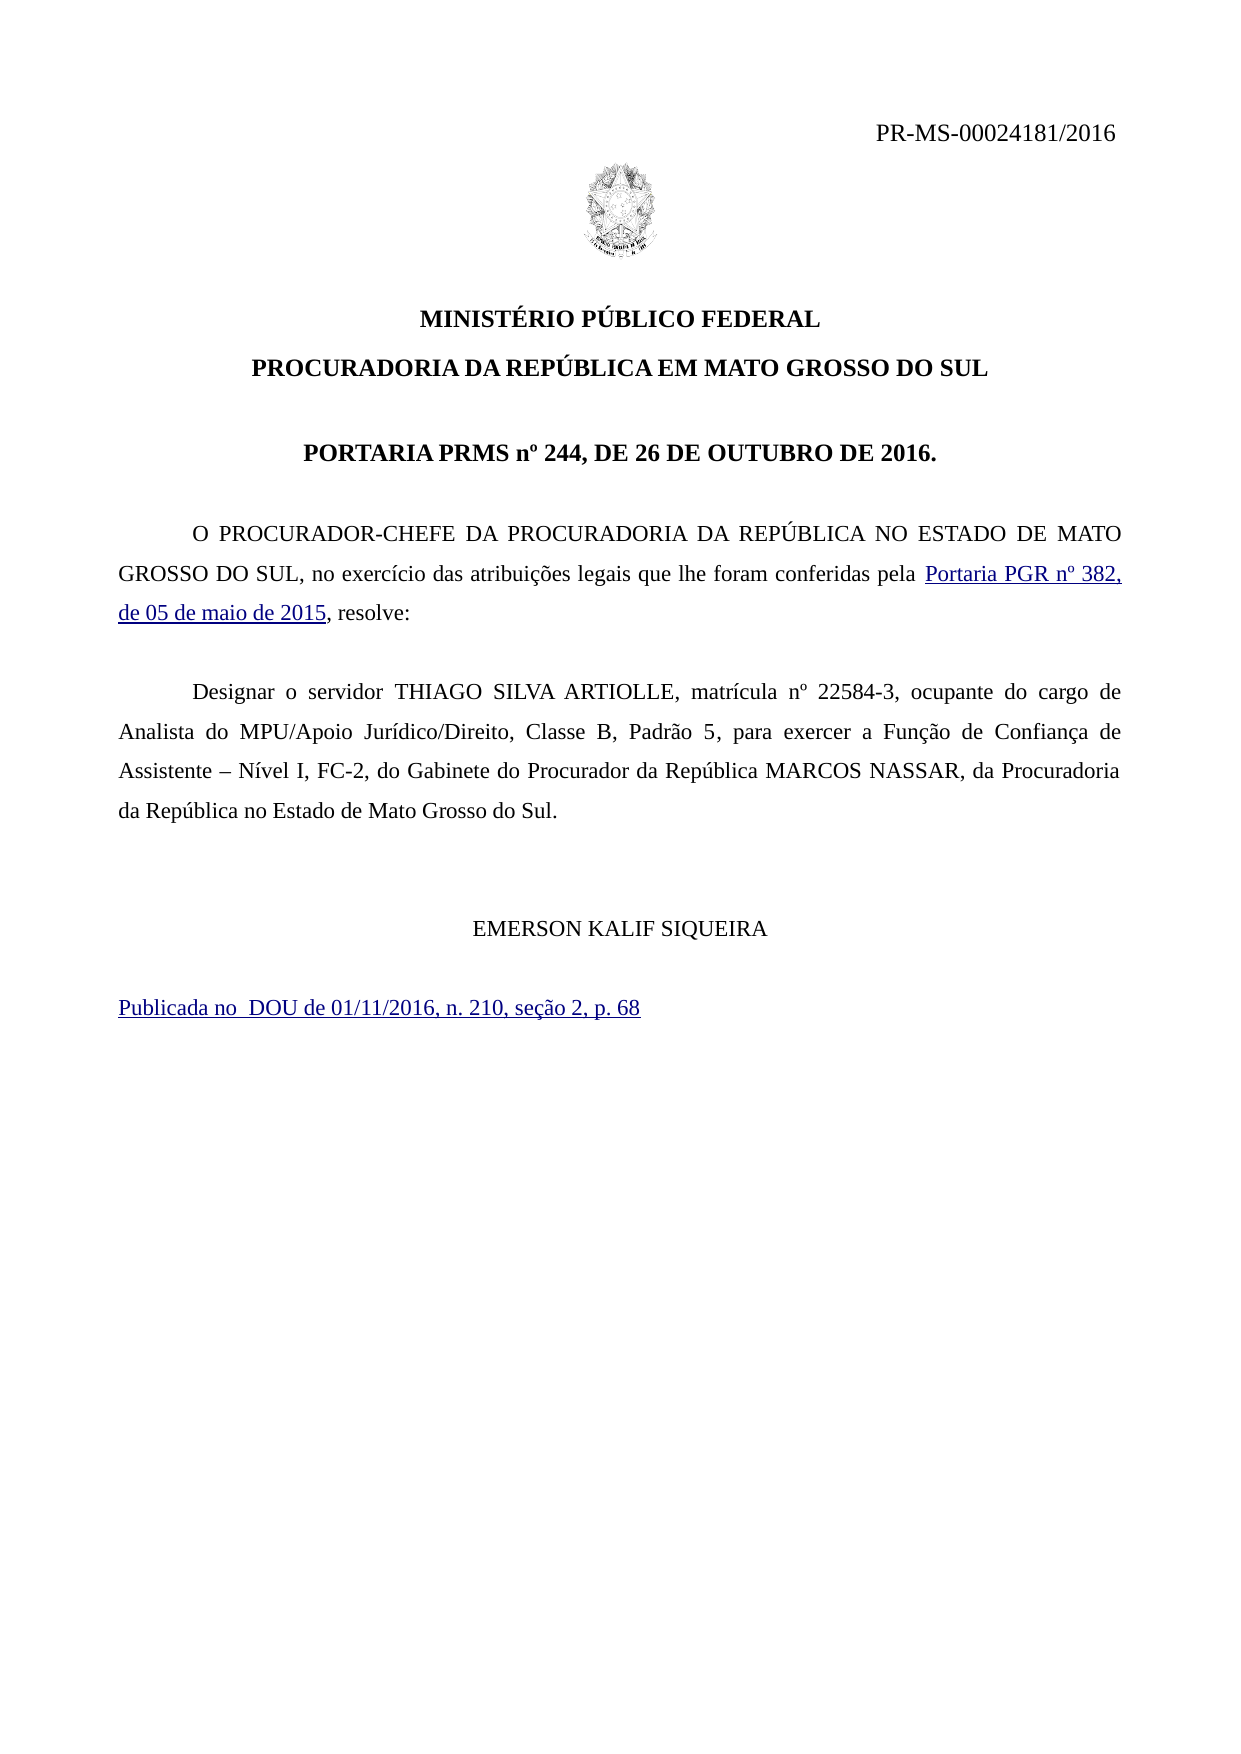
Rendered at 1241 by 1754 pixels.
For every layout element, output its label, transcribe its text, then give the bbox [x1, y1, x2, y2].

text O PROCURADOR-CHEFE DA PROCURADORIA DA REPÚBLICA NO ESTADO DE MATO GROSSO DO SUL, no exercício das atribuições legais que lhe foram conferidas pela Portaria PGR nº 382, de 05 de maio de 2015, resolve: [118, 520, 1122, 626]
text EMERSON KALIF SIQUEIRA [118, 915, 1122, 942]
text Publicada no DOU de 01/11/2016, n. 210, seção 2, p. 68 [118, 994, 1122, 1021]
subtitle PROCURADORIA DA REPÚBLICA EM MATO GROSSO DO SUL [118, 353, 1122, 382]
text Designar o servidor THIAGO SILVA ARTIOLLE, matrícula nº 22584-3, ocupante do cargo de Analista do MPU/Apoio Jurídico/Direito, Classe B, Padrão 5, para exercer a Função de Confiança de Assistente – Nível I, FC-2, do Gabinete do Procurador da República MARCOS NASSAR, da Procuradoria da República no Estado de Mato Grosso do Sul. [118, 678, 1122, 823]
text PORTARIA PRMS nº 244, DE 26 DE OUTUBRO DE 2016. [118, 438, 1122, 467]
text PR-MS-00024181/2016 [118, 118, 1122, 147]
text MINISTÉRIO PÚBLICO FEDERAL [118, 304, 1122, 333]
